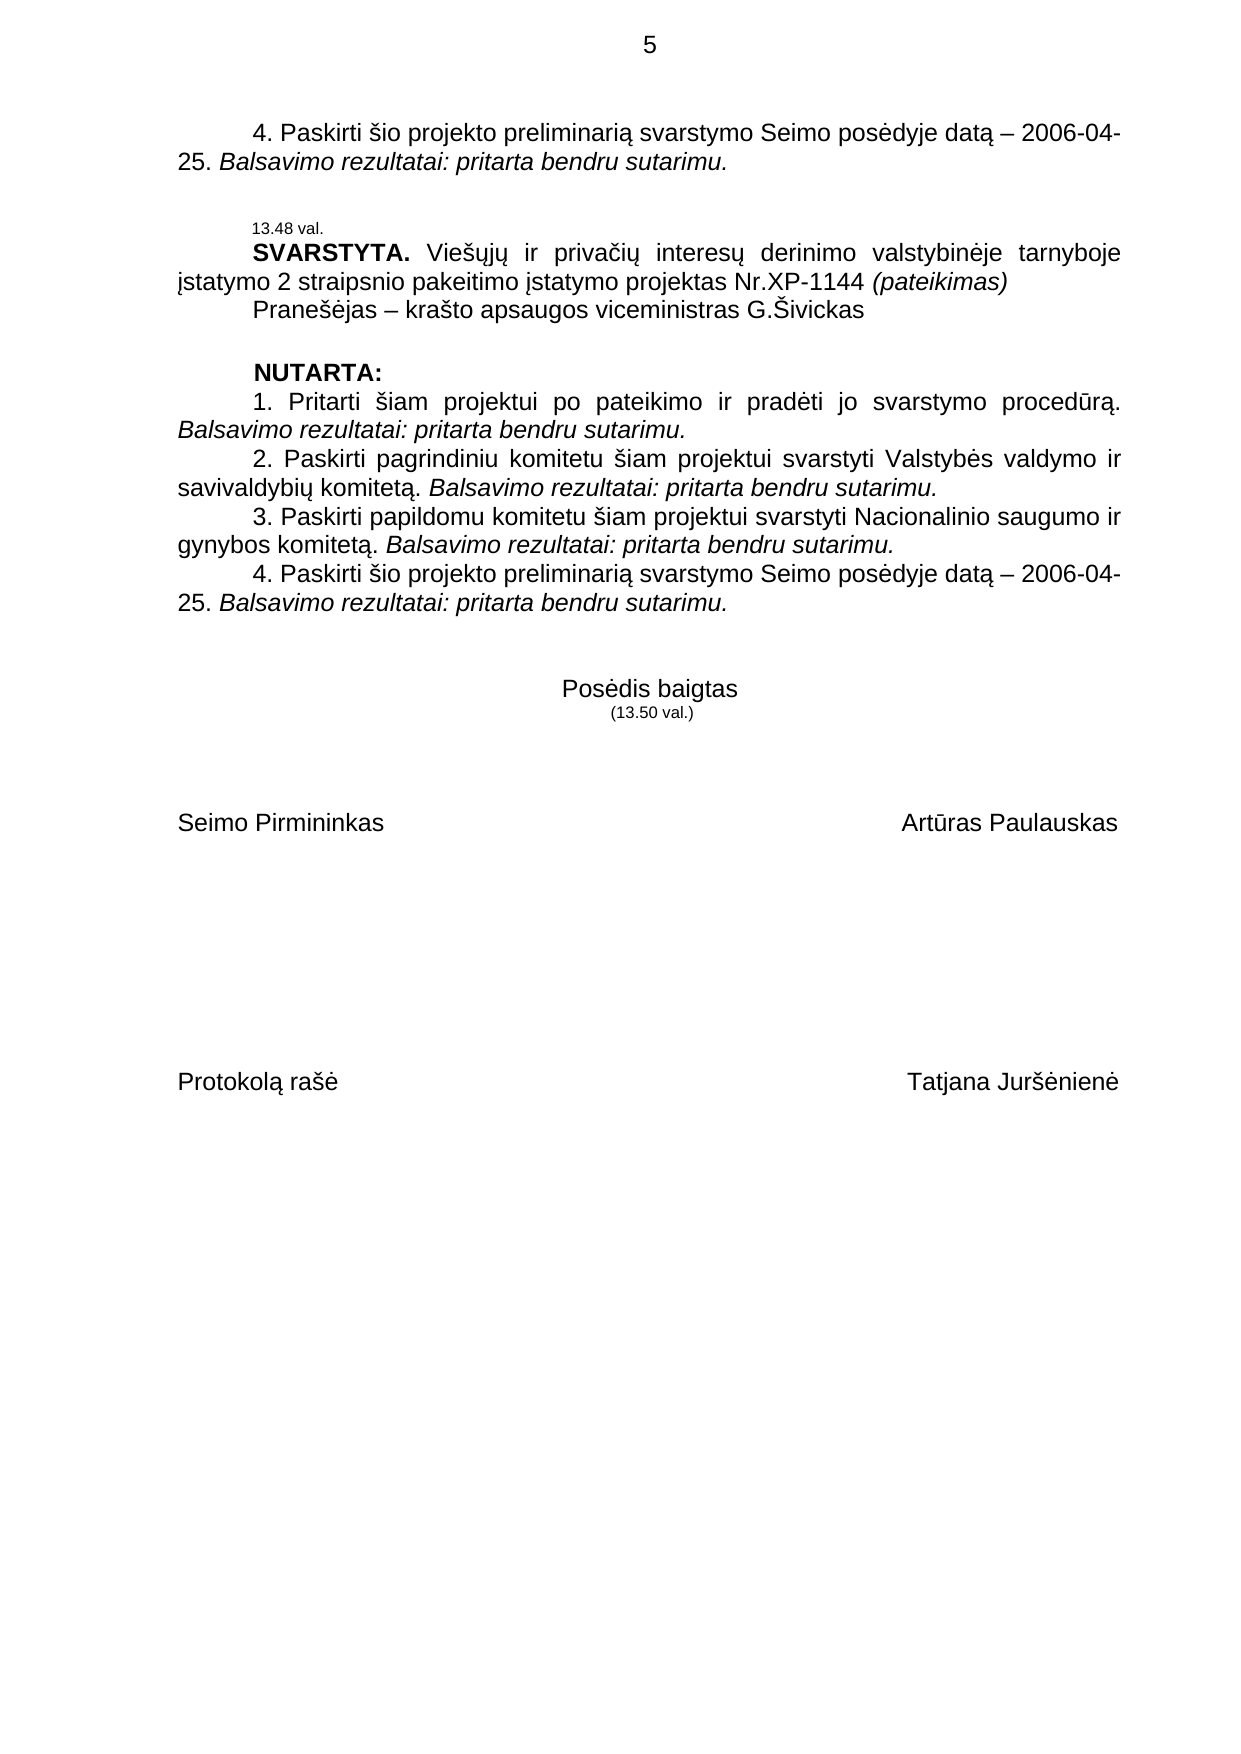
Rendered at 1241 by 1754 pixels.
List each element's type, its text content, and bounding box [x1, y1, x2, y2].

text 4. Paskirti šio projekto preliminarią svarstymo Seimo posėdyje datą – 2006-04-25. Balsavimo rezultatai: pritarta bendru sutarimu. [177, 559, 1122, 616]
text 2. Paskirti pagrindiniu komitetu šiam projektui svarstyti Valstybės valdymo ir savivaldybių komitetą. Balsavimo rezultatai: pritarta bendru sutarimu. [177, 444, 1122, 501]
text 1. Pritarti šiam projektui po pateikimo ir pradėti jo svarstymo procedūrą. Balsavimo rezultatai: pritarta bendru sutarimu. [177, 386, 1122, 444]
text Seimo Pirmininkas Artūras Paulauskas [177, 808, 1122, 837]
text NUTARTA: [177, 358, 1122, 386]
text Protokolą rašė Tatjana Juršėnienė [177, 1067, 1122, 1096]
text (13.50 val.) [177, 703, 1122, 722]
text 13.48 val. [177, 219, 1122, 238]
text Pranešėjas – krašto apsaugos viceministras G.Šivickas [177, 295, 1122, 324]
text 3. Paskirti papildomu komitetu šiam projektui svarstyti Nacionalinio saugumo ir gynybos komitetą. Balsavimo rezultatai: pritarta bendru sutarimu. [177, 501, 1122, 559]
text Posėdis baigtas [177, 674, 1122, 703]
text SVARSTYTA. Viešųjų ir privačių interesų derinimo valstybinėje tarnyboje įstatymo 2 straipsnio pakeitimo įstatymo projektas Nr.XP-1144 (pateikimas) [177, 238, 1122, 295]
text 4. Paskirti šio projekto preliminarią svarstymo Seimo posėdyje datą – 2006-04-25. Balsavimo rezultatai: pritarta bendru sutarimu. [177, 118, 1122, 176]
